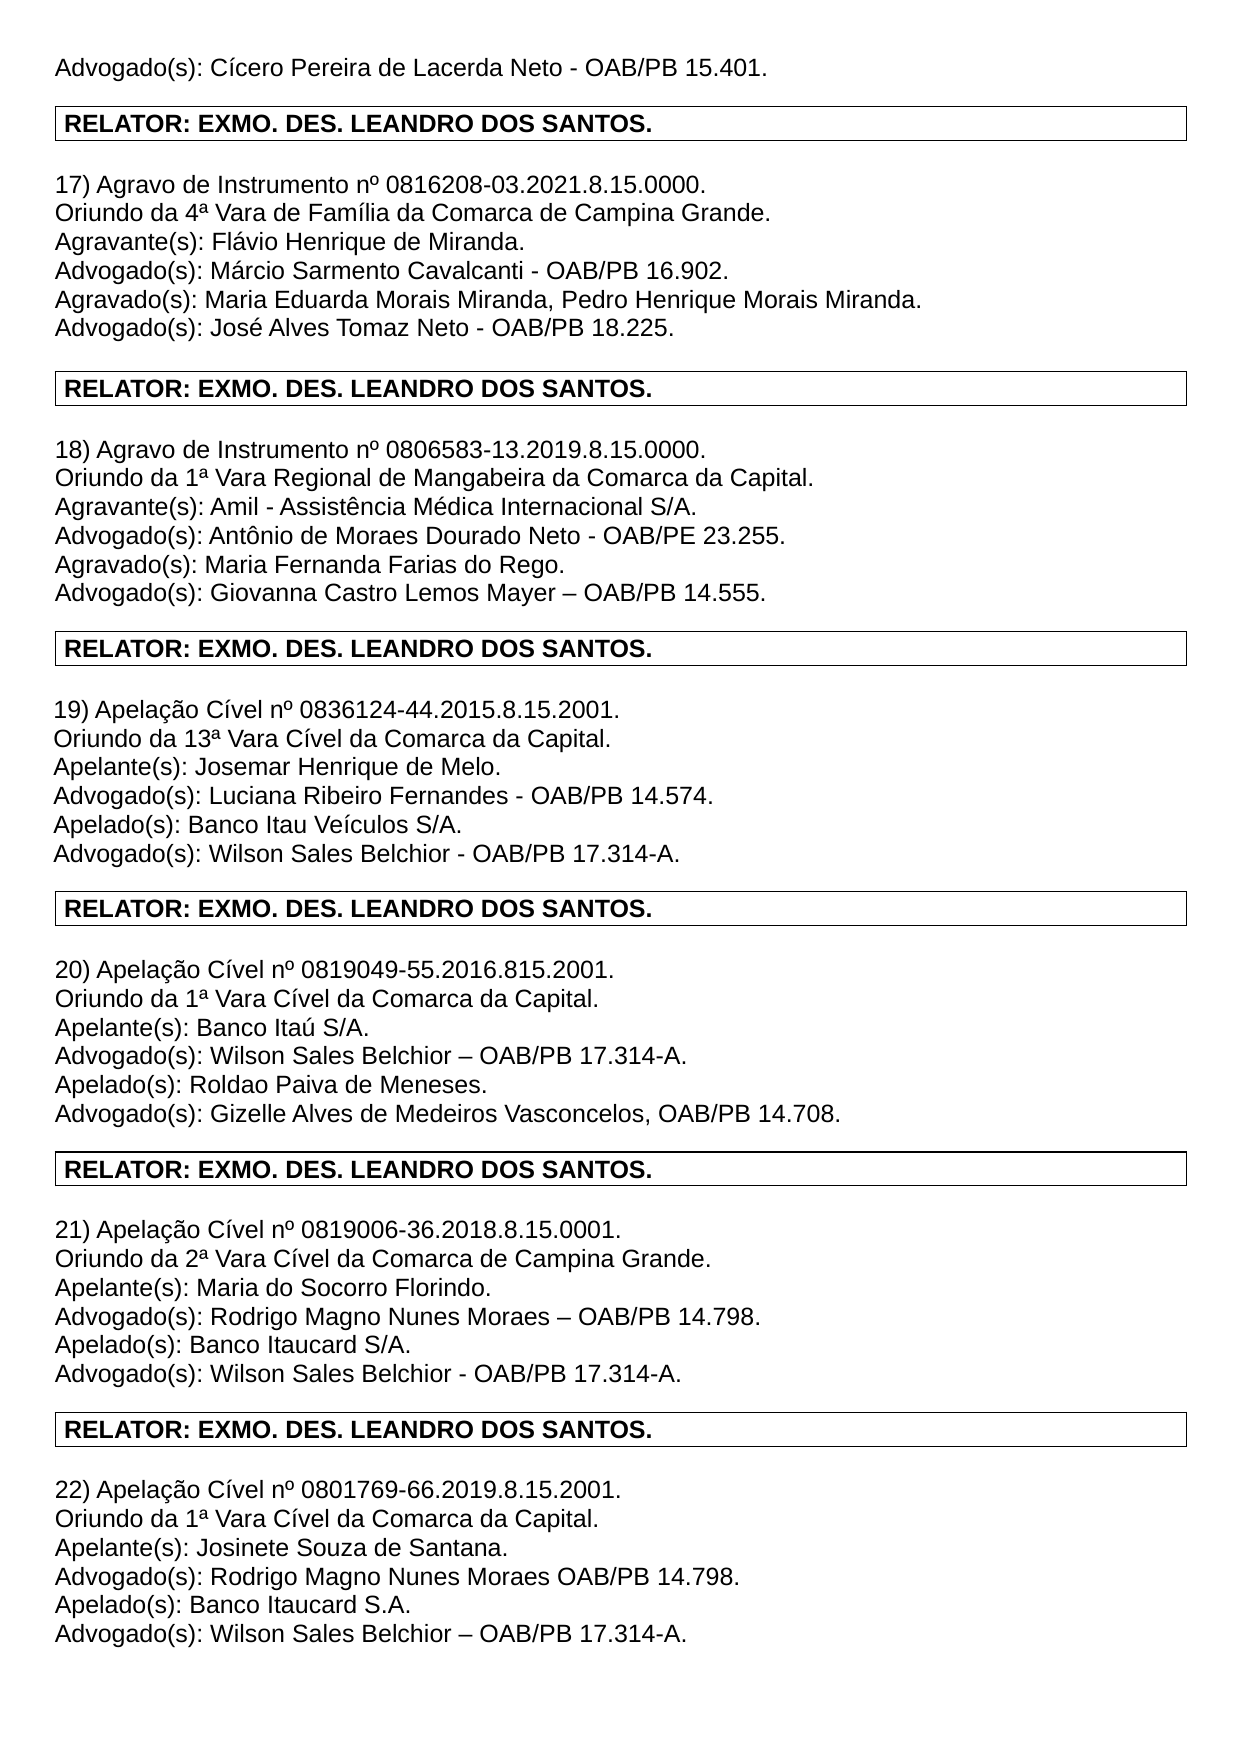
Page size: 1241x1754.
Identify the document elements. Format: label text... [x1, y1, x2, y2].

text Advogado(s): Wilson Sales Belchior - OAB/PB 17.314-A. [53, 838, 1187, 867]
text RELATOR: EXMO. DES. LEANDRO DOS SANTOS. [56, 632, 1186, 665]
text Advogado(s): Wilson Sales Belchior - OAB/PB 17.314-A. [54, 1359, 1187, 1388]
text Advogado(s): Cícero Pereira de Lacerda Neto - OAB/PB 15.401. [54, 53, 1187, 82]
text Apelante(s): Josemar Henrique de Melo. [53, 752, 1187, 781]
text Apelado(s): Banco Itaucard S.A. [54, 1590, 1187, 1619]
text Advogado(s): Giovanna Castro Lemos Mayer – OAB/PB 14.555. [54, 578, 1187, 607]
text 21) Apelação Cível nº 0819006-36.2018.8.15.0001. [54, 1215, 1187, 1244]
text Agravante(s): Flávio Henrique de Miranda. [54, 227, 1187, 256]
text RELATOR: EXMO. DES. LEANDRO DOS SANTOS. [56, 107, 1186, 140]
text Advogado(s): Luciana Ribeiro Fernandes - OAB/PB 14.574. [53, 781, 1187, 810]
text Apelado(s): Banco Itaucard S/A. [54, 1330, 1187, 1359]
text RELATOR: EXMO. DES. LEANDRO DOS SANTOS. [56, 1153, 1186, 1185]
text RELATOR: EXMO. DES. LEANDRO DOS SANTOS. [56, 372, 1186, 405]
text Advogado(s): Rodrigo Magno Nunes Moraes – OAB/PB 14.798. [54, 1301, 1187, 1330]
text Oriundo da 4ª Vara de Família da Comarca de Campina Grande. [54, 198, 1187, 227]
text RELATOR: EXMO. DES. LEANDRO DOS SANTOS. [56, 892, 1186, 925]
text Agravante(s): Amil - Assistência Médica Internacional S/A. [54, 492, 1187, 521]
text Advogado(s): Rodrigo Magno Nunes Moraes OAB/PB 14.798. [54, 1562, 1187, 1590]
text Advogado(s): Antônio de Moraes Dourado Neto - OAB/PE 23.255. [54, 521, 1187, 549]
text 22) Apelação Cível nº 0801769-66.2019.8.15.2001. [54, 1475, 1187, 1504]
text Agravado(s): Maria Eduarda Morais Miranda, Pedro Henrique Morais Miranda. [54, 284, 1187, 313]
text 17) Agravo de Instrumento nº 0816208-03.2021.8.15.0000. [54, 169, 1187, 198]
text Advogado(s): Wilson Sales Belchior – OAB/PB 17.314-A. [54, 1041, 1187, 1070]
text Oriundo da 13ª Vara Cível da Comarca da Capital. [53, 723, 1187, 752]
text RELATOR: EXMO. DES. LEANDRO DOS SANTOS. [56, 1413, 1186, 1446]
text Apelante(s): Josinete Souza de Santana. [54, 1533, 1187, 1562]
text Agravado(s): Maria Fernanda Farias do Rego. [54, 549, 1187, 578]
text Apelado(s): Roldao Paiva de Meneses. [54, 1070, 1187, 1099]
text Advogado(s): Gizelle Alves de Medeiros Vasconcelos, OAB/PB 14.708. [54, 1099, 1187, 1127]
text Advogado(s): Wilson Sales Belchior – OAB/PB 17.314-A. [54, 1619, 1187, 1648]
text Apelado(s): Banco Itau Veículos S/A. [53, 810, 1187, 838]
text Apelante(s): Maria do Socorro Florindo. [54, 1273, 1187, 1301]
text Advogado(s): José Alves Tomaz Neto - OAB/PB 18.225. [54, 313, 1187, 342]
text Advogado(s): Márcio Sarmento Cavalcanti - OAB/PB 16.902. [54, 256, 1187, 284]
text Oriundo da 2ª Vara Cível da Comarca de Campina Grande. [54, 1244, 1187, 1273]
text 18) Agravo de Instrumento nº 0806583-13.2019.8.15.0000. [54, 434, 1187, 463]
text Oriundo da 1ª Vara Cível da Comarca da Capital. [54, 1504, 1187, 1533]
text 20) Apelação Cível nº 0819049-55.2016.815.2001. [54, 955, 1187, 984]
text Oriundo da 1ª Vara Regional de Mangabeira da Comarca da Capital. [54, 463, 1187, 492]
text Oriundo da 1ª Vara Cível da Comarca da Capital. [54, 984, 1187, 1012]
text Apelante(s): Banco Itaú S/A. [54, 1012, 1187, 1041]
text 19) Apelação Cível nº 0836124-44.2015.8.15.2001. [53, 695, 1187, 723]
